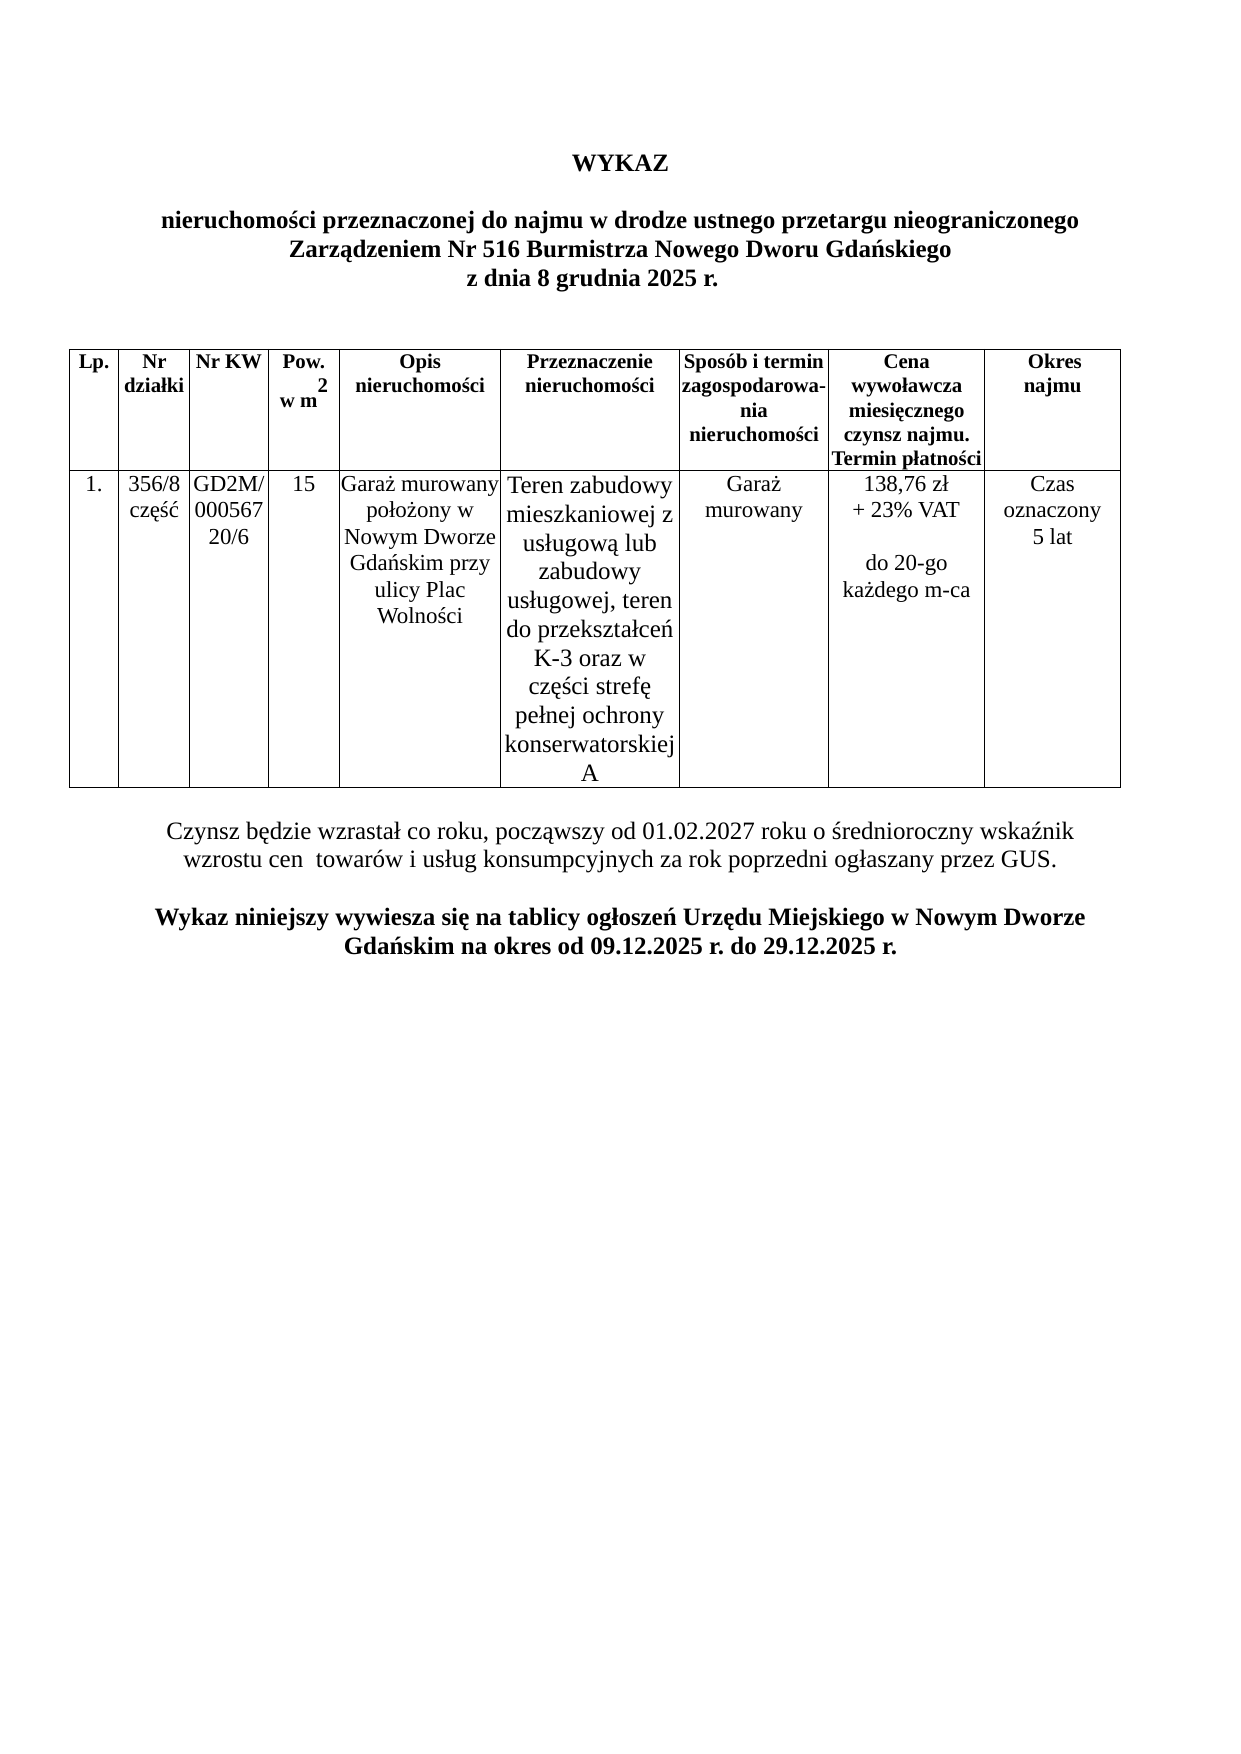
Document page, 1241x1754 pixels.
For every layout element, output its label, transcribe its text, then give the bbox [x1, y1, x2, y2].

table_header Pow. w m2 [269, 350, 339, 470]
text nieruchomości przeznaczonej do najmu w drodze ustnego przetargu nieograniczonego [148, 205, 1093, 234]
table_header Lp. [70, 350, 118, 470]
table_header Sposób i termin zagospodarowa-nia nieruchomości [680, 350, 828, 470]
table_cell Garaż murowany położony w Nowym Dworze Gdańskim przy ulicy Plac Wolności [340, 471, 500, 786]
table_cell Czas oznaczony 5 lat [985, 471, 1120, 786]
table_cell 138,76 zł + 23% VAT do 20-go każdego m-ca [829, 471, 984, 786]
table_cell Garaż murowany [680, 471, 828, 786]
table_cell GD2M/00056720/6 [190, 471, 268, 786]
text Czynsz będzie wzrastał co roku, począwszy od 01.02.2027 roku o średnioroczny wskaźnik wzrostu cen towarów i usług konsumpcyjnych za rok poprzedni ogłaszany przez GUS. [148, 816, 1093, 873]
table_header Opis nieruchomości [340, 350, 500, 470]
table_cell 1. [70, 471, 118, 786]
text Wykaz niniejszy wywiesza się na tablicy ogłoszeń Urzędu Miejskiego w Nowym Dworze Gdańskim na okres od 09.12.2025 r. do 29.12.2025 r. [148, 902, 1093, 959]
table_cell 15 [269, 471, 339, 786]
table_header Przeznaczenie nieruchomości [501, 350, 679, 470]
table_header Okres najmu [985, 350, 1120, 470]
table_header Cena wywoławcza miesięcznego czynsz najmu. Termin płatności [829, 350, 984, 470]
table_header Nr KW [190, 350, 268, 470]
text Zarządzeniem Nr 516 Burmistrza Nowego Dworu Gdańskiego [148, 234, 1093, 263]
table_header Nr działki [119, 350, 189, 470]
table_cell 356/8 część [119, 471, 189, 786]
text WYKAZ [148, 148, 1093, 176]
table_cell Teren zabudowy mieszkaniowej z usługową lub zabudowy usługowej, teren do przekształceń K-3 oraz w części strefę pełnej ochrony konserwatorskiej A [501, 471, 679, 786]
text z dnia 8 grudnia 2025 r. [148, 263, 1093, 291]
